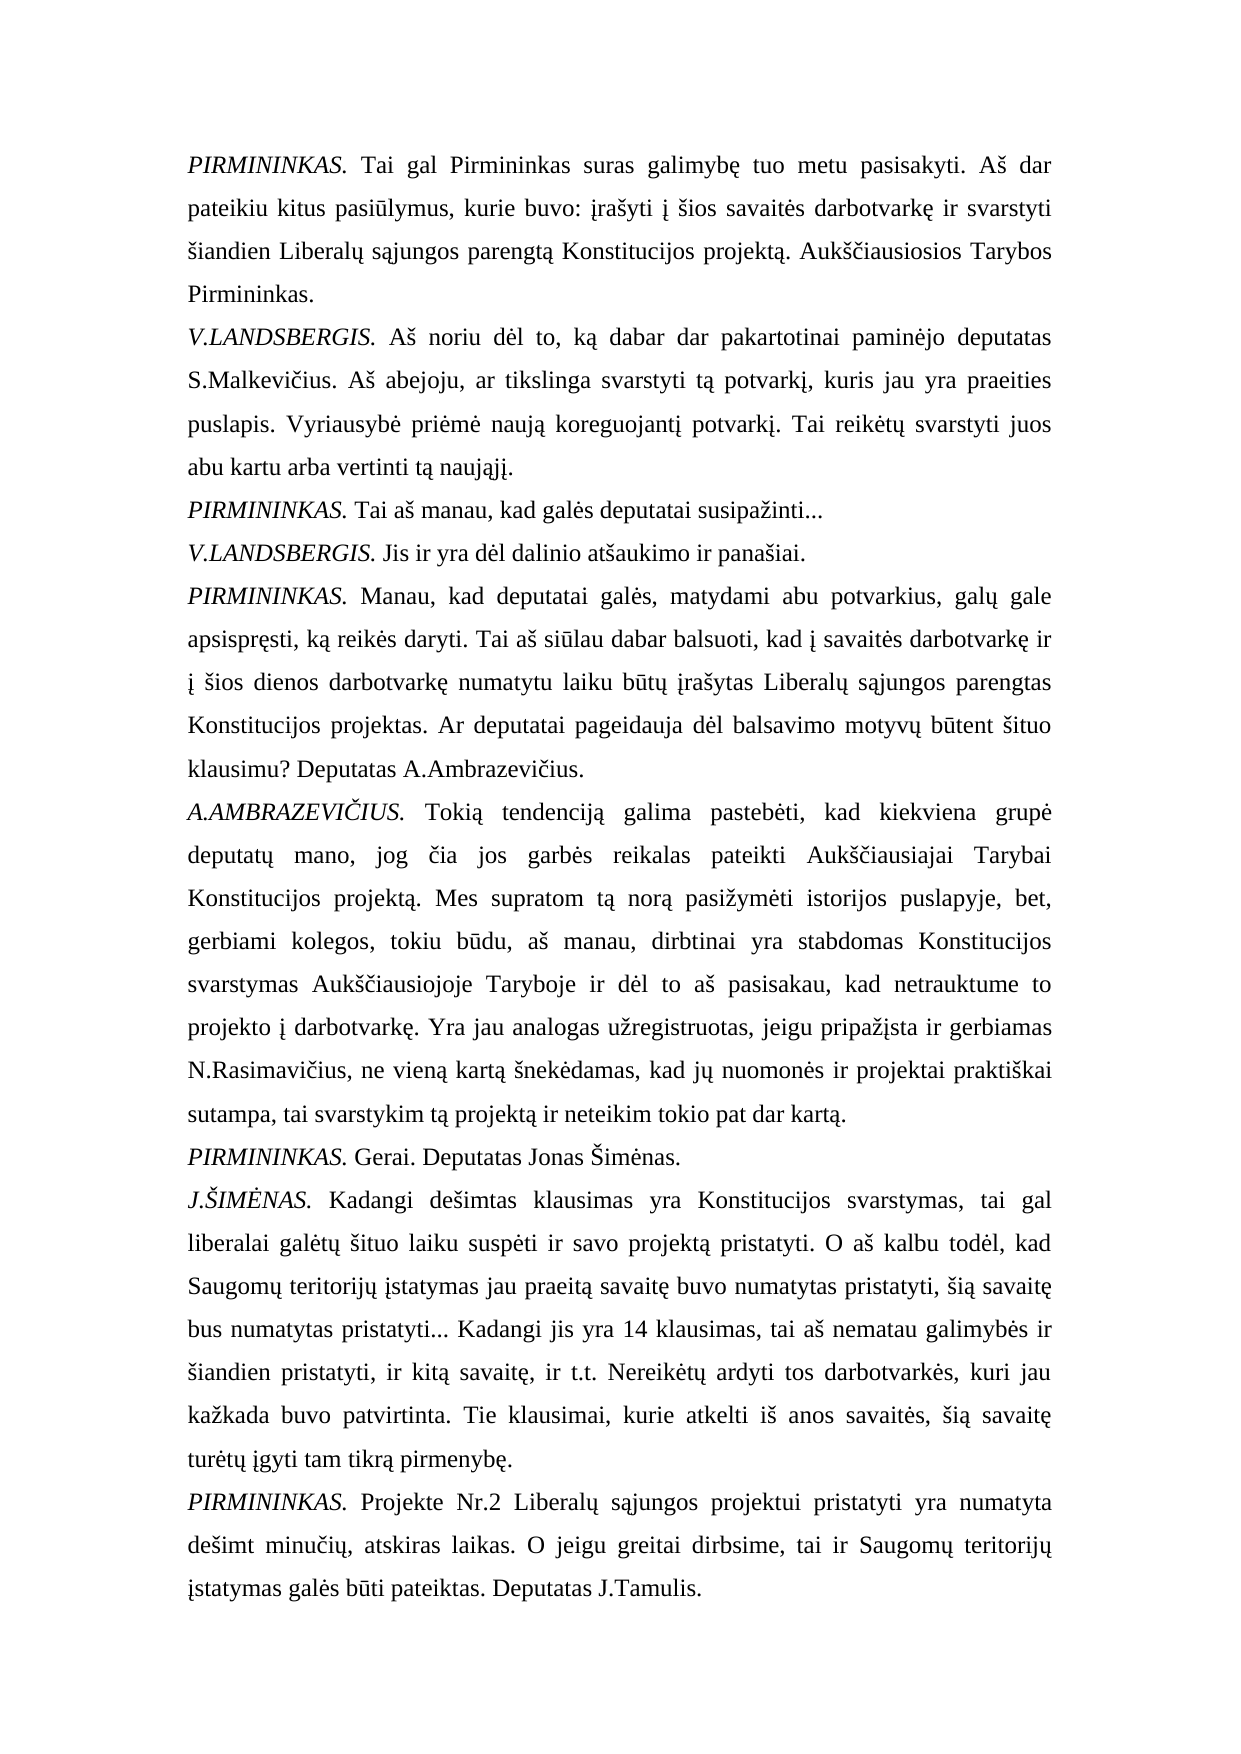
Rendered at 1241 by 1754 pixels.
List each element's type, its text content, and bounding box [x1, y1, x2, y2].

text A.AMBRAZEVIČIUS. Tokią tendenciją galima pastebėti, kad kiekviena grupė deputatų mano, jog čia jos garbės reikalas pateikti Aukščiausiajai Tarybai Konstitucijos projektą. Mes supratom tą norą pasižymėti istorijos puslapyje, bet, gerbiami kolegos, tokiu būdu, aš manau, dirbtinai yra stabdomas Konstitucijos svarstymas Aukščiausiojoje Taryboje ir dėl to aš pasisakau, kad netrauktume to projekto į darbotvarkę. Yra jau analogas užregistruotas, jeigu pripažįsta ir gerbiamas N.Rasimavičius, ne vieną kartą šnekėdamas, kad jų nuomonės ir projektai praktiškai sutampa, tai svarstykim tą projektą ir neteikim tokio pat dar kartą. [187, 797, 1053, 1127]
text J.ŠIMĖNAS. Kadangi dešimtas klausimas yra Konstitucijos svarstymas, tai gal liberalai galėtų šituo laiku suspėti ir savo projektą pristatyti. O aš kalbu todėl, kad Saugomų teritorijų įstatymas jau praeitą savaitę buvo numatytas pristatyti, šią savaitę bus numatytas pristatyti... Kadangi jis yra 14 klausimas, tai aš nematau galimybės ir šiandien pristatyti, ir kitą savaitę, ir t.t. Nereikėtų ardyti tos darbotvarkės, kuri jau kažkada buvo patvirtinta. Tie klausimai, kurie atkelti iš anos savaitės, šią savaitę turėtų įgyti tam tikrą pirmenybę. [187, 1185, 1053, 1472]
text V.LANDSBERGIS. Jis ir yra dėl dalinio atšaukimo ir panašiai. [187, 538, 1053, 567]
text PIRMININKAS. Gerai. Deputatas Jonas Šimėnas. [187, 1142, 1053, 1171]
text PIRMININKAS. Tai gal Pirmininkas suras galimybę tuo metu pasisakyti. Aš dar pateikiu kitus pasiūlymus, kurie buvo: įrašyti į šios savaitės darbotvarkę ir svarstyti šiandien Liberalų sąjungos parengtą Konstitucijos projektą. Aukščiausiosios Tarybos Pirmininkas. [187, 150, 1053, 308]
text PIRMININKAS. Tai aš manau, kad galės deputatai susipažinti... [187, 495, 1053, 524]
text PIRMININKAS. Projekte Nr.2 Liberalų sąjungos projektui pristatyti yra numatyta dešimt minučių, atskiras laikas. O jeigu greitai dirbsime, tai ir Saugomų teritorijų įstatymas galės būti pateiktas. Deputatas J.Tamulis. [187, 1487, 1053, 1602]
text PIRMININKAS. Manau, kad deputatai galės, matydami abu potvarkius, galų gale apsispręsti, ką reikės daryti. Tai aš siūlau dabar balsuoti, kad į savaitės darbotvarkę ir į šios dienos darbotvarkę numatytu laiku būtų įrašytas Liberalų sąjungos parengtas Konstitucijos projektas. Ar deputatai pageidauja dėl balsavimo motyvų būtent šituo klausimu? Deputatas A.Ambrazevičius. [187, 581, 1053, 782]
text V.LANDSBERGIS. Aš noriu dėl to, ką dabar dar pakartotinai paminėjo deputatas S.Malkevičius. Aš abejoju, ar tikslinga svarstyti tą potvarkį, kuris jau yra praeities puslapis. Vyriausybė priėmė naują koreguojantį potvarkį. Tai reikėtų svarstyti juos abu kartu arba vertinti tą naująjį. [187, 322, 1053, 481]
